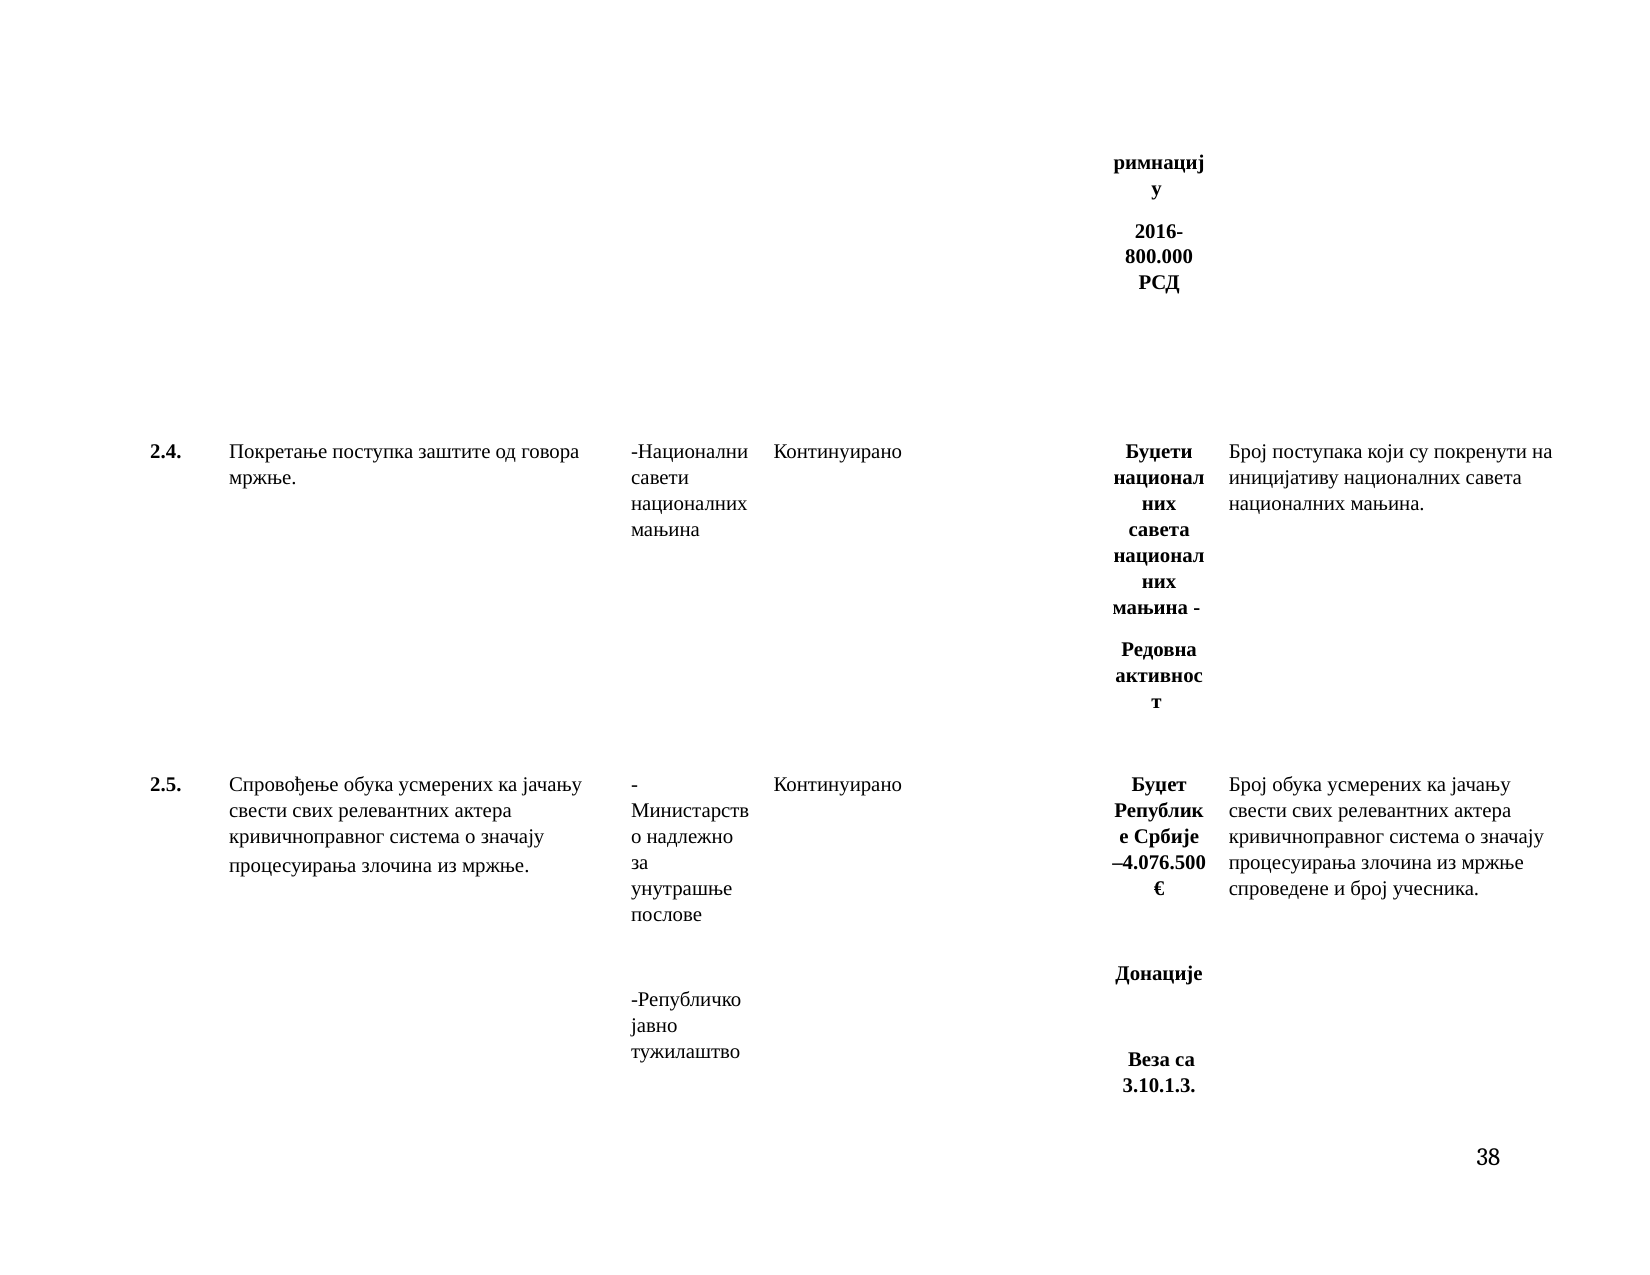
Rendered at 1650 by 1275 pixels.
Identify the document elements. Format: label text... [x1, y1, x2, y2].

table_cell [620, 150, 762, 439]
table_cell Покретање поступка заштите од говора мржње. [218, 439, 619, 772]
table_cell [762, 150, 1101, 439]
table_cell Буџети националних савета националних мањина - Редовна активност [1101, 439, 1217, 772]
table_cell [139, 150, 218, 439]
table_cell 2.4. [139, 439, 218, 772]
table_cell [218, 150, 619, 439]
table_cell Континуирано [762, 773, 1101, 1122]
table_cell -Национални савети националних мањина [620, 439, 762, 772]
table_cell Буџет Републике Србије –4.076.500 € Донације Веза са 3.10.1.3. [1101, 773, 1217, 1122]
table_cell Број поступака који су покренути на иницијативу националних савета националних мањина. [1217, 439, 1582, 772]
table_cell Број обука усмерених ка јачању свести свих релевантних актера кривичноправног система о значају процесуирања злочина из мржње спроведене и број учесника. [1217, 773, 1582, 1122]
table_cell [1217, 150, 1582, 439]
table_cell Спровођење обука усмерених ка јачању свести свих релевантних актера кривичноправног система о значају процесуирања злочина из мржње. [218, 773, 619, 1122]
table_cell Континуирано [762, 439, 1101, 772]
table_cell 2.5. [139, 773, 218, 1122]
table_cell -Министарство надлежно за унутрашње послове -Републичко јавно тужилаштво [620, 773, 762, 1122]
table_cell римнацију 2016- 800.000 РСД [1101, 150, 1217, 439]
